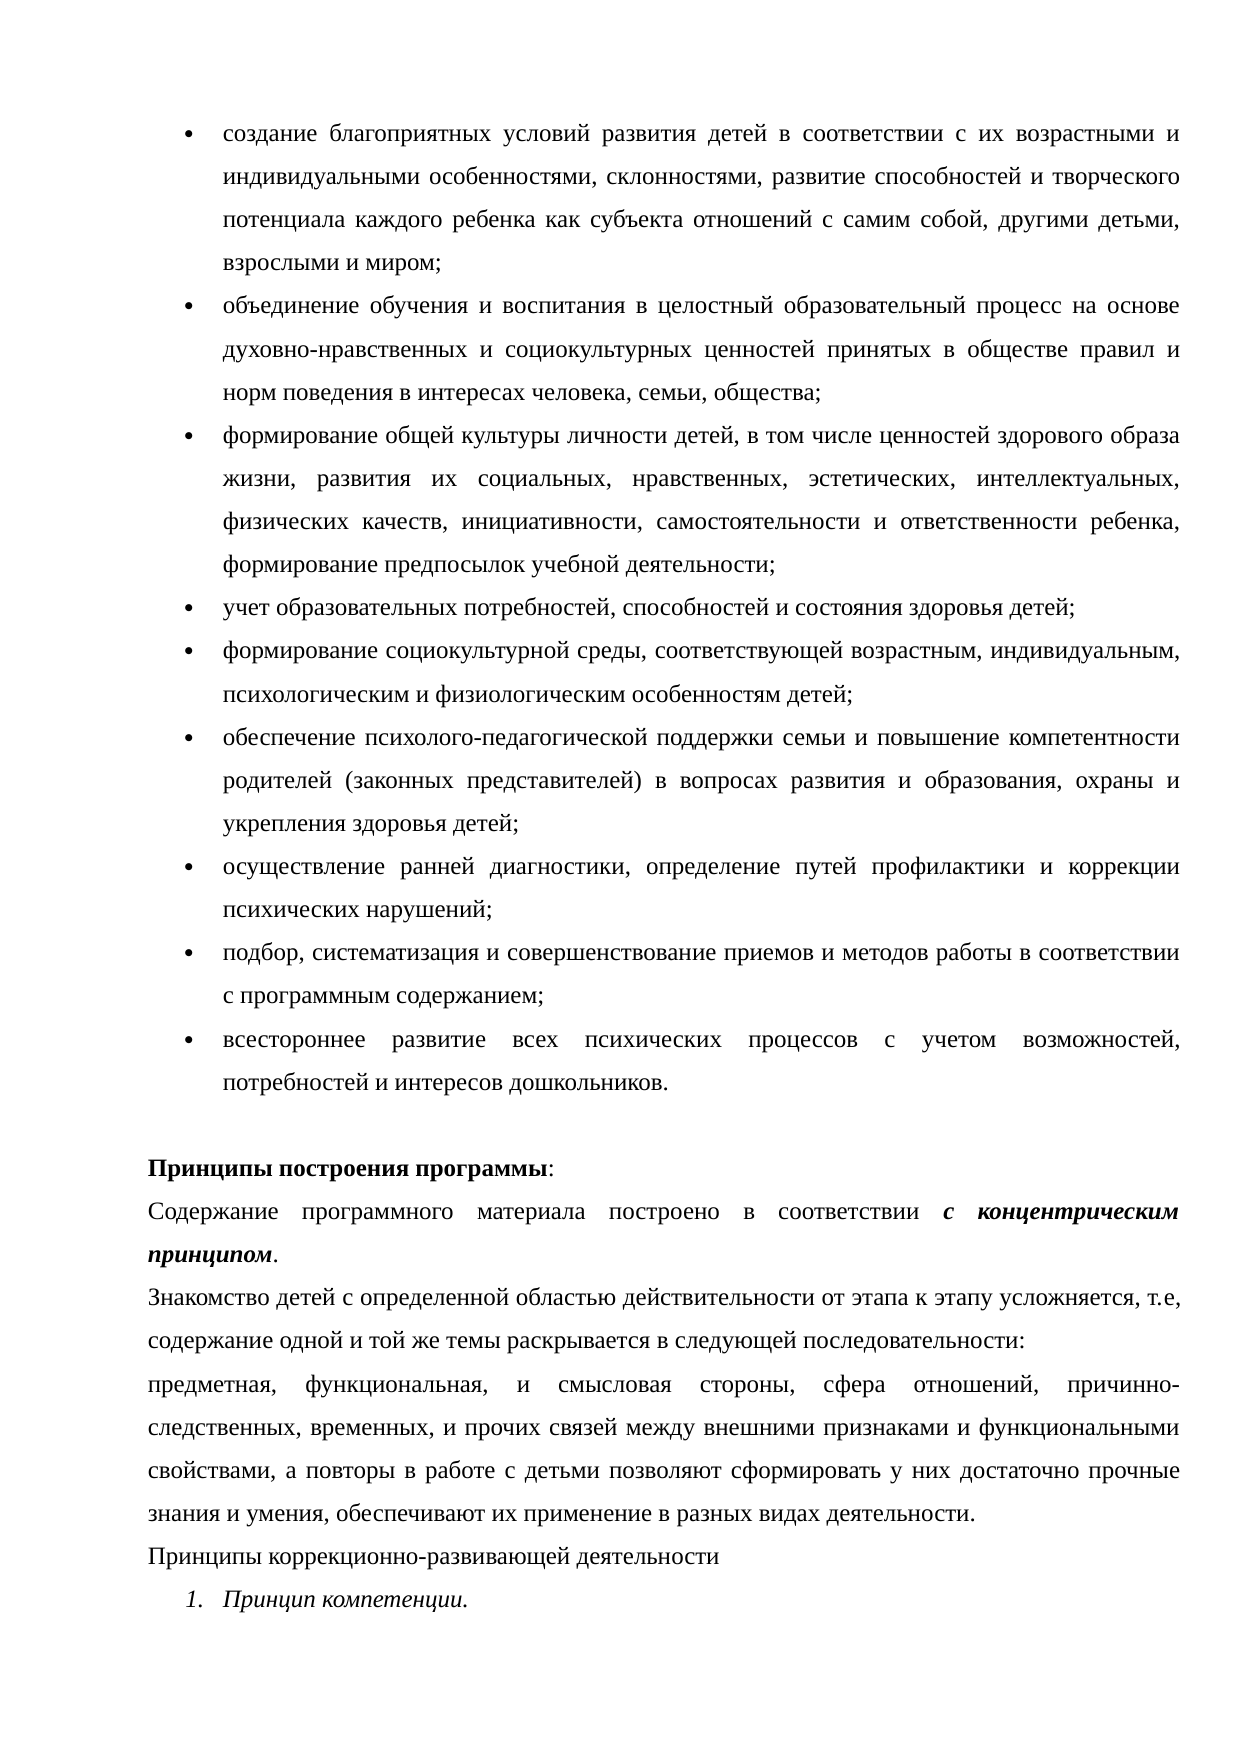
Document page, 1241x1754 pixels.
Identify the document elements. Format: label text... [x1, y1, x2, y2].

list обеспечение психолого-педагогической поддержки семьи и повышение компетентности родителей (законных представителей) в вопросах развития и образования, охраны и укрепления здоровья детей; [185, 722, 1181, 837]
list формирование социокультурной среды, соответствующей возрастным, индивидуальным, психологическим и физиологическим особенностям детей; [185, 636, 1181, 707]
text предметная, функциональная, и смысловая стороны, сфера отношений, причинно-следственных, временных, и прочих связей между внешними признаками и функциональными свойствами, а повторы в работе с детьми позволяют сформировать у них достаточно прочные знания и умения, обеспечивают их применение в разных видах деятельности. [148, 1369, 1181, 1527]
list осуществление ранней диагностики, определение путей профилактики и коррекции психических нарушений; [185, 851, 1181, 923]
list объединение обучения и воспитания в целостный образовательный процесс на основе духовно-нравственных и социокультурных ценностей принятых в обществе правил и норм поведения в интересах человека, семьи, общества; [185, 291, 1181, 406]
list подбор, систематизация и совершенствование приемов и методов работы в соответствии с программным содержанием; [185, 937, 1181, 1009]
list учет образовательных потребностей, способностей и состояния здоровья детей; [185, 592, 1181, 621]
list формирование общей культуры личности детей, в том числе ценностей здорового образа жизни, развития их социальных, нравственных, эстетических, интеллектуальных, физических качеств, инициативности, самостоятельности и ответственности ребенка, формирование предпосылок учебной деятельности; [185, 420, 1181, 578]
text Принципы построения программы: [148, 1153, 1181, 1182]
list Принцип компетенции. [185, 1584, 1181, 1613]
text Содержание программного материала построено в соответствии с концентрическим принципом. [148, 1196, 1181, 1268]
text Знакомство детей с определенной областью действительности от этапа к этапу усложняется, т.е, содержание одной и той же темы раскрывается в следующей последовательности: [148, 1282, 1181, 1354]
list всестороннее развитие всех психических процессов с учетом возможностей, потребностей и интересов дошкольников. [185, 1024, 1181, 1096]
list создание благоприятных условий развития детей в соответствии с их возрастными и индивидуальными особенностями, склонностями, развитие способностей и творческого потенциала каждого ребенка как субъекта отношений с самим собой, другими детьми, взрослыми и миром; [185, 118, 1181, 276]
text Принципы коррекционно-развивающей деятельности [148, 1541, 1181, 1570]
